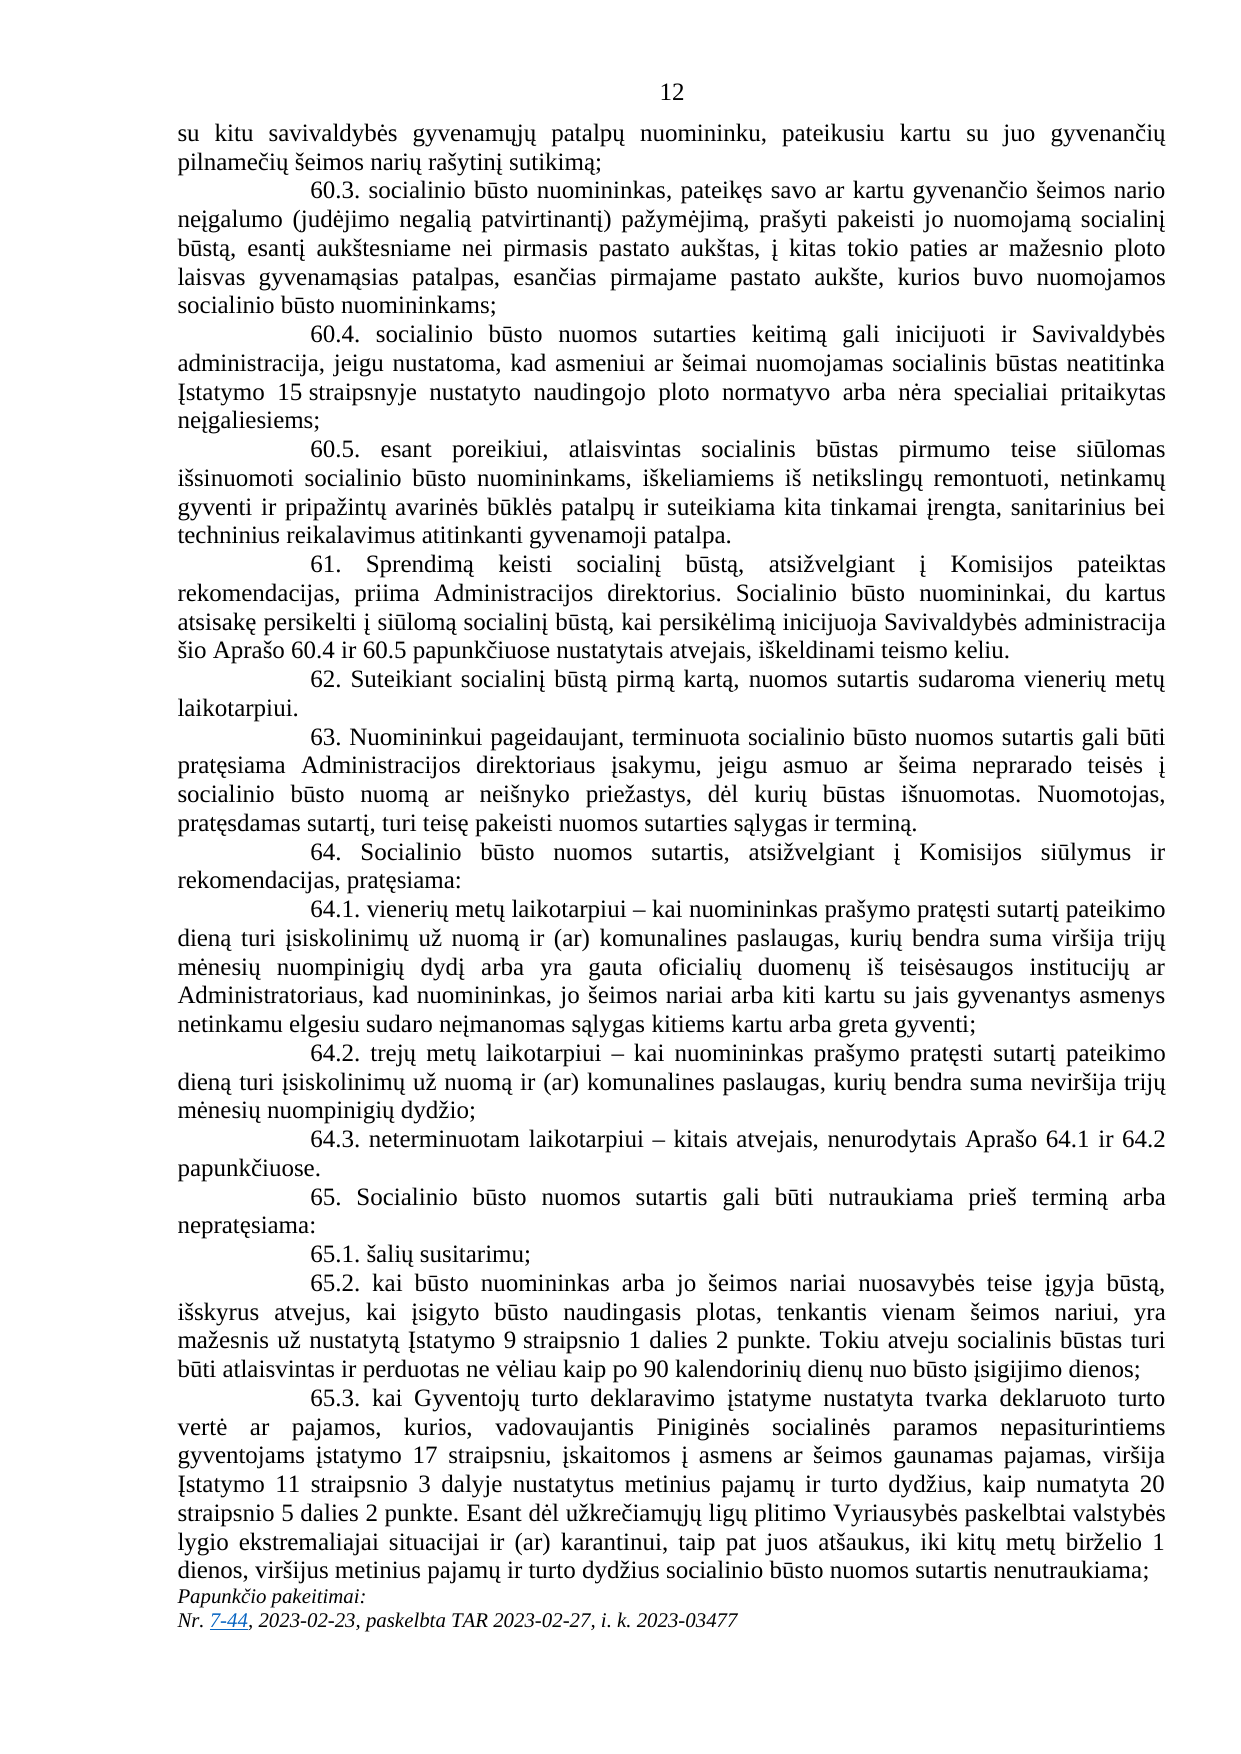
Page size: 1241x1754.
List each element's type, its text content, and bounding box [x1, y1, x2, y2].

text 65.1. šalių susitarimu; [177, 1239, 1167, 1268]
text 65.3. kai Gyventojų turto deklaravimo įstatyme nustatyta tvarka deklaruoto turto vertė ar pajamos, kurios, vadovaujantis Piniginės socialinės paramos nepasiturintiems gyventojams įstatymo 17 straipsniu, įskaitomos į asmens ar šeimos gaunamas pajamas, viršija Įstatymo 11 straipsnio 3 dalyje nustatytus metinius pajamų ir turto dydžius, kaip numatyta 20 straipsnio 5 dalies 2 punkte. Esant dėl užkrečiamųjų ligų plitimo Vyriausybės paskelbtai valstybės lygio ekstremaliajai situacijai ir (ar) karantinui, taip pat juos atšaukus, iki kitų metų birželio 1 dienos, viršijus metinius pajamų ir turto dydžius socialinio būsto nuomos sutartis nenutraukiama; [177, 1383, 1167, 1584]
text 64.1. vienerių metų laikotarpiui – kai nuomininkas prašymo pratęsti sutartį pateikimo dieną turi įsiskolinimų už nuomą ir (ar) komunalines paslaugas, kurių bendra suma viršija trijų mėnesių nuompinigių dydį arba yra gauta oficialių duomenų iš teisėsaugos institucijų ar Administratoriaus, kad nuomininkas, jo šeimos nariai arba kiti kartu su jais gyvenantys asmenys netinkamu elgesiu sudaro neįmanomas sąlygas kitiems kartu arba greta gyventi; [177, 894, 1167, 1038]
text Papunkčio pakeitimai: [177, 1584, 1167, 1608]
text 64.2. trejų metų laikotarpiui – kai nuomininkas prašymo pratęsti sutartį pateikimo dieną turi įsiskolinimų už nuomą ir (ar) komunalines paslaugas, kurių bendra suma neviršija trijų mėnesių nuompinigių dydžio; [177, 1038, 1167, 1124]
text 65. Socialinio būsto nuomos sutartis gali būti nutraukiama prieš terminą arba nepratęsiama: [177, 1182, 1167, 1239]
text 65.2. kai būsto nuomininkas arba jo šeimos nariai nuosavybės teise įgyja būstą, išskyrus atvejus, kai įsigyto būsto naudingasis plotas, tenkantis vienam šeimos nariui, yra mažesnis už nustatytą Įstatymo 9 straipsnio 1 dalies 2 punkte. Tokiu atveju socialinis būstas turi būti atlaisvintas ir perduotas ne vėliau kaip po 90 kalendorinių dienų nuo būsto įsigijimo dienos; [177, 1268, 1167, 1383]
text 60.4. socialinio būsto nuomos sutarties keitimą gali inicijuoti ir Savivaldybės administracija, jeigu nustatoma, kad asmeniui ar šeimai nuomojamas socialinis būstas neatitinka Įstatymo 15 straipsnyje nustatyto naudingojo ploto normatyvo arba nėra specialiai pritaikytas neįgaliesiems; [177, 319, 1167, 434]
text su kitu savivaldybės gyvenamųjų patalpų nuomininku, pateikusiu kartu su juo gyvenančių pilnamečių šeimos narių rašytinį sutikimą; [177, 118, 1167, 176]
text 63. Nuomininkui pageidaujant, terminuota socialinio būsto nuomos sutartis gali būti pratęsiama Administracijos direktoriaus įsakymu, jeigu asmuo ar šeima neprarado teisės į socialinio būsto nuomą ar neišnyko priežastys, dėl kurių būstas išnuomotas. Nuomotojas, pratęsdamas sutartį, turi teisę pakeisti nuomos sutarties sąlygas ir terminą. [177, 722, 1167, 837]
text 60.3. socialinio būsto nuomininkas, pateikęs savo ar kartu gyvenančio šeimos nario neįgalumo (judėjimo negalią patvirtinantį) pažymėjimą, prašyti pakeisti jo nuomojamą socialinį būstą, esantį aukštesniame nei pirmasis pastato aukštas, į kitas tokio paties ar mažesnio ploto laisvas gyvenamąsias patalpas, esančias pirmajame pastato aukšte, kurios buvo nuomojamos socialinio būsto nuomininkams; [177, 176, 1167, 319]
text 62. Suteikiant socialinį būstą pirmą kartą, nuomos sutartis sudaroma vienerių metų laikotarpiui. [177, 664, 1167, 722]
text 64. Socialinio būsto nuomos sutartis, atsižvelgiant į Komisijos siūlymus ir rekomendacijas, pratęsiama: [177, 837, 1167, 894]
text 61. Sprendimą keisti socialinį būstą, atsižvelgiant į Komisijos pateiktas rekomendacijas, priima Administracijos direktorius. Socialinio būsto nuomininkai, du kartus atsisakę persikelti į siūlomą socialinį būstą, kai persikėlimą inicijuoja Savivaldybės administracija šio Aprašo 60.4 ir 60.5 papunkčiuose nustatytais atvejais, iškeldinami teismo keliu. [177, 549, 1167, 664]
text 64.3. neterminuotam laikotarpiui – kitais atvejais, nenurodytais Aprašo 64.1 ir 64.2 papunkčiuose. [177, 1124, 1167, 1182]
text 60.5. esant poreikiui, atlaisvintas socialinis būstas pirmumo teise siūlomas išsinuomoti socialinio būsto nuomininkams, iškeliamiems iš netikslingų remontuoti, netinkamų gyventi ir pripažintų avarinės būklės patalpų ir suteikiama kita tinkamai įrengta, sanitarinius bei techninius reikalavimus atitinkanti gyvenamoji patalpa. [177, 434, 1167, 549]
text Nr. 7-44, 2023-02-23, paskelbta TAR 2023-02-27, i. k. 2023-03477 [177, 1608, 1167, 1632]
